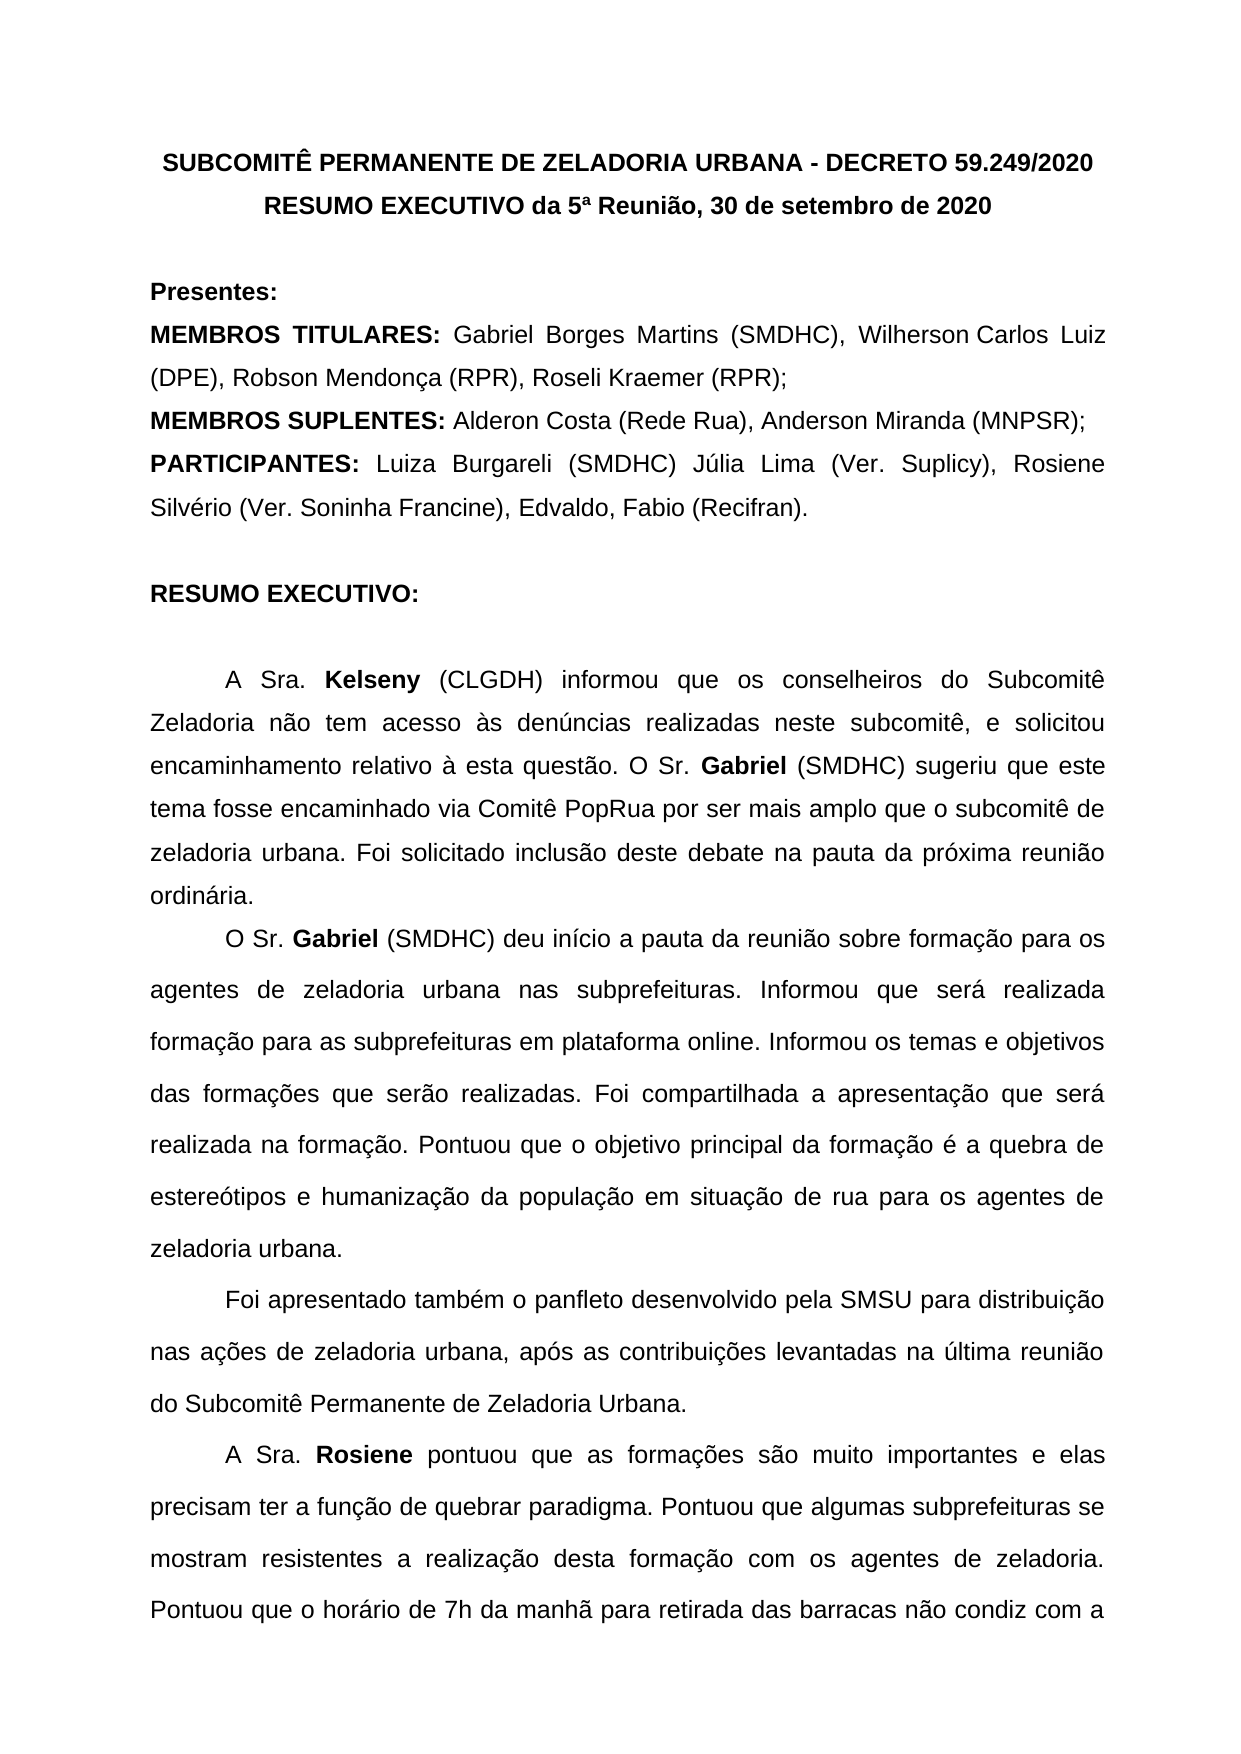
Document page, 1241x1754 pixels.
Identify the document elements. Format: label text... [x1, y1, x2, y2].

text RESUMO EXECUTIVO: [150, 579, 1106, 608]
text MEMBROS TITULARES: Gabriel Borges Martins (SMDHC), Wilherson Carlos Luiz (DPE), Robson Mendonça (RPR), Roseli Kraemer (RPR); [150, 320, 1106, 392]
text Presentes: [150, 277, 1106, 306]
text A Sra. Rosiene pontuou que as formações são muito importantes e elas precisam ter a função de quebrar paradigma. Pontuou que algumas subprefeituras se mostram resistentes a realização desta formação com os agentes de zeladoria. Pontuou que o horário de 7h da manhã para retirada das barracas não condiz com a [150, 1441, 1106, 1624]
text A Sra. Kelseny (CLGDH) informou que os conselheiros do Subcomitê Zeladoria não tem acesso às denúncias realizadas neste subcomitê, e solicitou encaminhamento relativo à esta questão. O Sr. Gabriel (SMDHC) sugeriu que este tema fosse encaminhado via Comitê PopRua por ser mais amplo que o subcomitê de zeladoria urbana. Foi solicitado inclusão deste debate na pauta da próxima reunião ordinária. [150, 665, 1106, 909]
text PARTICIPANTES: Luiza Burgareli (SMDHC) Júlia Lima (Ver. Suplicy), Rosiene Silvério (Ver. Soninha Francine), Edvaldo, Fabio (Recifran). [150, 449, 1106, 521]
text RESUMO EXECUTIVO da 5ª Reunião, 30 de setembro de 2020 [150, 191, 1106, 219]
text O Sr. Gabriel (SMDHC) deu início a pauta da reunião sobre formação para os agentes de zeladoria urbana nas subprefeituras. Informou que será realizada formação para as subprefeituras em plataforma online. Informou os temas e objetivos das formações que serão realizadas. Foi compartilhada a apresentação que será realizada na formação. Pontuou que o objetivo principal da formação é a quebra de estereótipos e humanização da população em situação de rua para os agentes de zeladoria urbana. [150, 924, 1106, 1263]
text Foi apresentado também o panfleto desenvolvido pela SMSU para distribuição nas ações de zeladoria urbana, após as contribuições levantadas na última reunião do Subcomitê Permanente de Zeladoria Urbana. [150, 1286, 1106, 1418]
text MEMBROS SUPLENTES: Alderon Costa (Rede Rua), Anderson Miranda (MNPSR); [150, 406, 1106, 435]
text SUBCOMITÊ PERMANENTE DE ZELADORIA URBANA - DECRETO 59.249/2020 [150, 148, 1106, 176]
